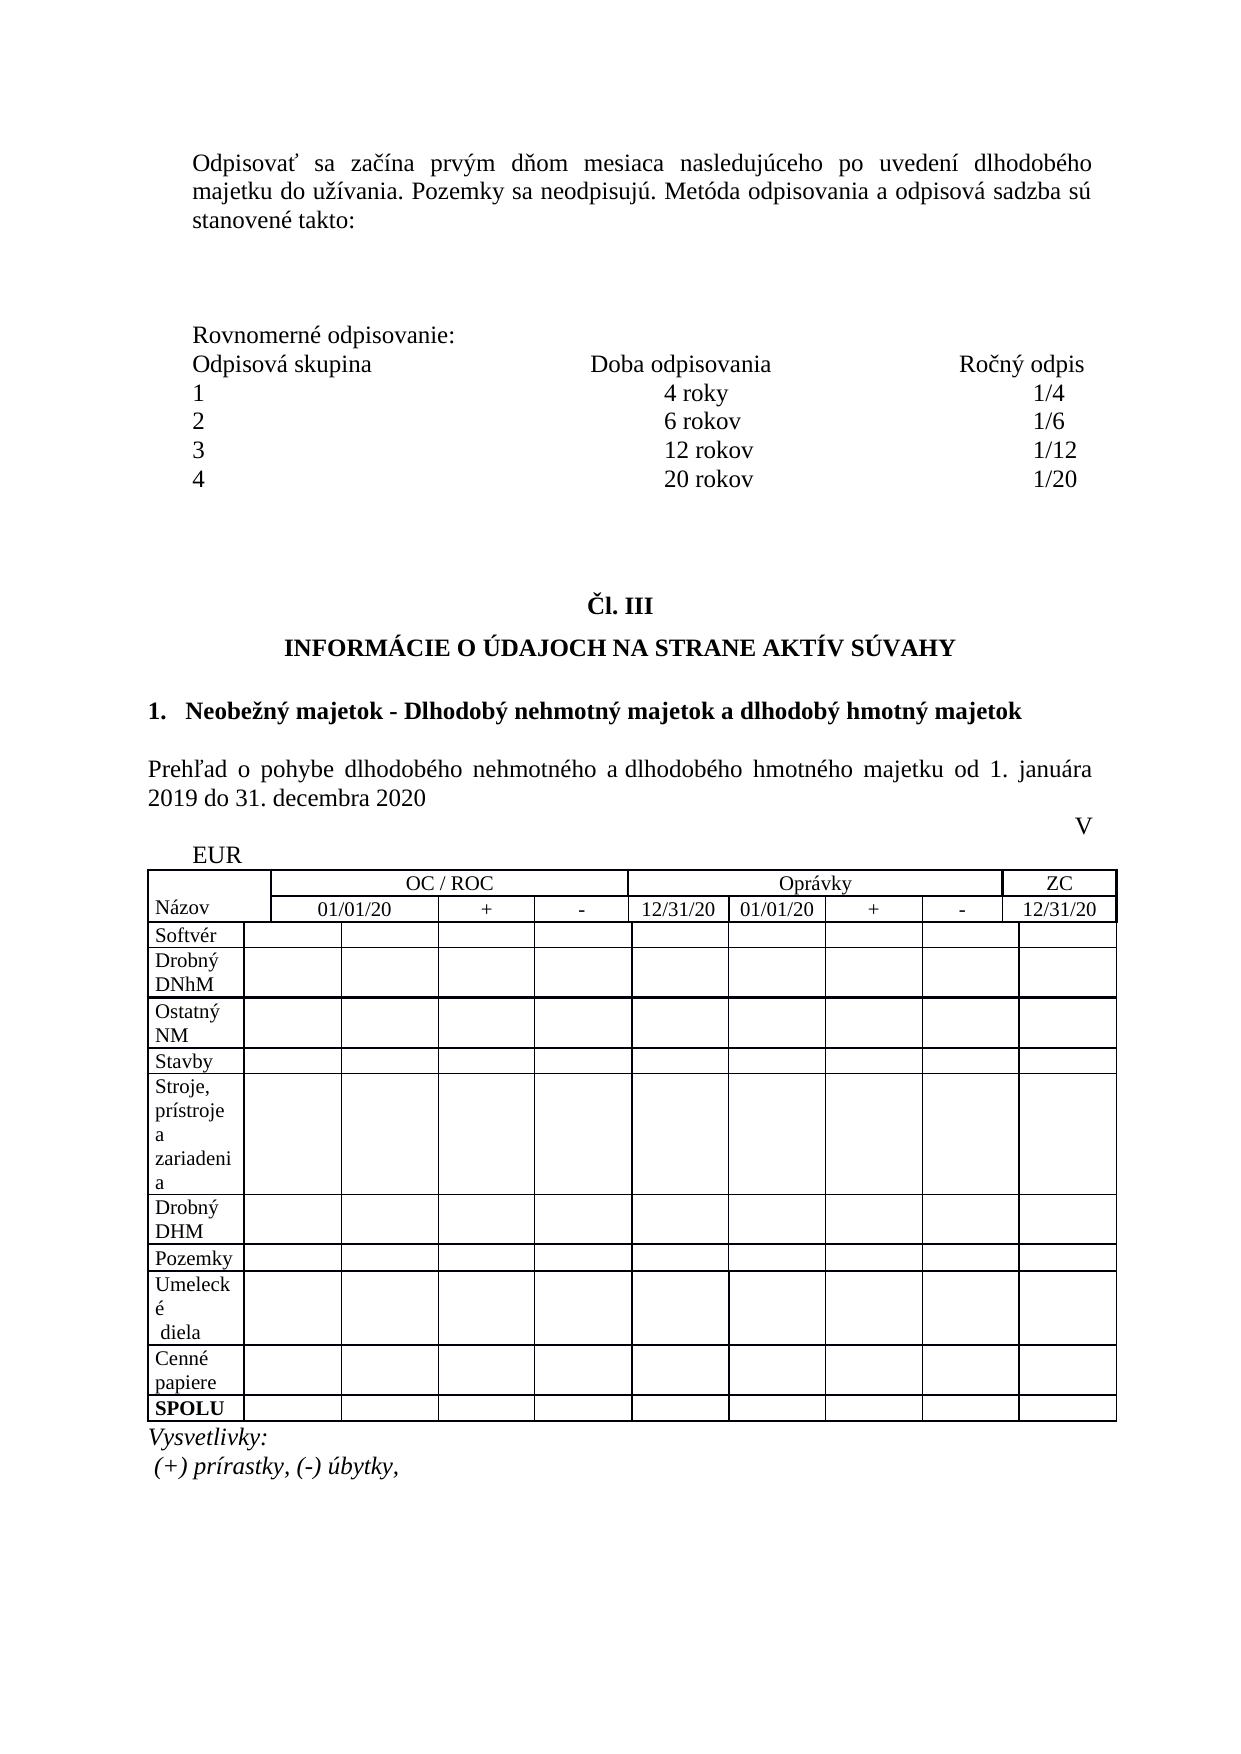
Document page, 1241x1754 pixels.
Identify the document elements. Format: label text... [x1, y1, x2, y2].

table_cell [730, 1396, 825, 1420]
table_cell [729, 1195, 825, 1243]
table_cell [245, 948, 341, 996]
table_cell [730, 1272, 825, 1344]
table_cell [923, 1346, 1018, 1394]
table_cell Ostatný NM [149, 999, 243, 1047]
table_cell [245, 923, 341, 947]
text 3 12 rokov 1/12 [192, 435, 1093, 464]
text (+) prírastky, (-) úbytky, [148, 1451, 1093, 1480]
table_cell [633, 1346, 728, 1394]
table_cell [633, 1272, 728, 1344]
table_cell [439, 948, 534, 996]
table_cell [439, 1272, 534, 1344]
table_cell [342, 1396, 438, 1420]
table_cell [245, 999, 341, 1047]
table_cell Drobný DNhM [149, 948, 243, 996]
table_cell [342, 1346, 438, 1394]
text Vysvetlivky: [148, 1422, 1093, 1451]
table_cell [923, 923, 1018, 947]
table_cell [1020, 948, 1116, 996]
text Odpisová skupina Doba odpisovania Ročný odpis [192, 349, 1093, 378]
table_cell [826, 1272, 922, 1344]
table_cell [826, 1346, 922, 1394]
table_cell [923, 1396, 1018, 1420]
text Prehľad o pohybe dlhodobého nehmotného a dlhodobého hmotného majetku od 1. januára 2019 do 31. decembra 2020 [148, 754, 1093, 811]
table_cell [826, 1049, 922, 1073]
table_cell [439, 999, 534, 1047]
table_cell [1020, 1049, 1116, 1073]
table_cell [439, 923, 534, 947]
table_cell [923, 999, 1018, 1047]
table_cell [633, 1195, 728, 1243]
table_cell [1020, 1074, 1116, 1194]
table_cell [729, 1245, 825, 1269]
table_cell [1020, 1245, 1116, 1269]
table_cell [826, 999, 922, 1047]
table_cell [1020, 1272, 1116, 1344]
text V EUR [148, 811, 1093, 869]
table_cell [729, 923, 825, 947]
table_cell 01.01.20 [730, 897, 825, 921]
table_cell [342, 999, 438, 1047]
table_cell [245, 1074, 341, 1194]
table_cell [923, 1074, 1018, 1194]
table_cell [439, 1074, 534, 1194]
table_cell Stavby [149, 1049, 243, 1073]
table_cell [535, 1245, 631, 1269]
table_cell [633, 1396, 728, 1420]
table_cell [535, 923, 631, 947]
text 2 6 rokov 1/6 [192, 406, 1093, 435]
table_cell 01.01.20 [272, 897, 438, 921]
table_header Oprávky [629, 871, 1001, 895]
table_cell [633, 1074, 728, 1194]
table_cell [535, 1195, 631, 1243]
table_cell [342, 923, 438, 947]
table_cell [439, 1346, 534, 1394]
table_cell [1020, 999, 1116, 1047]
table_cell [826, 948, 922, 996]
table_cell [826, 923, 922, 947]
table_cell [826, 1074, 922, 1194]
subtitle Čl. III [148, 591, 1093, 620]
table_header Názov [149, 871, 270, 921]
table_cell + [439, 897, 534, 921]
table_cell [245, 1272, 341, 1344]
table_cell [826, 1245, 922, 1269]
table_cell [535, 1396, 631, 1420]
table_cell [342, 948, 438, 996]
table_cell [923, 948, 1018, 996]
table_cell [633, 1049, 728, 1073]
table_cell Stroje, prístroje a zariadenia [149, 1074, 243, 1194]
table_cell [923, 1049, 1018, 1073]
table_cell 31.12.20 [1003, 897, 1115, 921]
table_cell [633, 1245, 728, 1269]
table_cell Drobný DHM [149, 1195, 243, 1243]
table_cell [439, 1049, 534, 1073]
table_cell [439, 1245, 534, 1269]
table_cell [923, 1272, 1018, 1344]
table_cell [439, 1396, 534, 1420]
table_cell - [923, 897, 1002, 921]
table_cell [535, 1074, 631, 1194]
table_cell 31.12.20 [629, 897, 728, 921]
table_cell [729, 999, 825, 1047]
table_cell [729, 948, 825, 996]
table_cell [729, 1074, 825, 1194]
table_cell [535, 1272, 631, 1344]
table_header OC / ROC [272, 871, 627, 895]
subtitle Neobežný majetok - Dlhodobý nehmotný majetok a dlhodobý hmotný majetok [148, 696, 1093, 725]
table_cell Cenné papiere [149, 1346, 243, 1394]
text Odpisovať sa začína prvým dňom mesiaca nasledujúceho po uvedení dlhodobého majetku do užívania. Pozemky sa neodpisujú. Metóda odpisovania a odpisová sadzba sú stanovené takto: [192, 148, 1093, 234]
table_cell [439, 1195, 534, 1243]
table_cell [342, 1074, 438, 1194]
text 1 4 roky 1/4 [192, 378, 1093, 406]
table_cell [1020, 1396, 1116, 1420]
table_cell Pozemky [149, 1245, 243, 1269]
table_cell [730, 1346, 825, 1394]
table_cell - [535, 897, 628, 921]
table_cell [535, 948, 631, 996]
table_cell SPOLU [149, 1396, 243, 1420]
table_cell [729, 1049, 825, 1073]
table_cell [535, 1049, 631, 1073]
text Rovnomerné odpisovanie: [192, 320, 1093, 349]
table_cell [245, 1245, 341, 1269]
table_cell [245, 1049, 341, 1073]
table_cell [633, 948, 728, 996]
table_header ZC [1004, 871, 1115, 895]
table_cell [633, 923, 728, 947]
subtitle informácie o údajoch na strane aktív súvahy [148, 633, 1093, 661]
table_cell [245, 1396, 341, 1420]
table_cell [342, 1049, 438, 1073]
table_cell [826, 1396, 922, 1420]
table_cell [633, 999, 728, 1047]
table_cell [535, 1346, 631, 1394]
table_cell [923, 1195, 1018, 1243]
table_cell [1020, 1195, 1116, 1243]
table_cell [1020, 923, 1116, 947]
table_cell [245, 1346, 341, 1394]
text 4 20 rokov 1/20 [192, 464, 1093, 493]
table_cell [342, 1272, 438, 1344]
table_cell Softvér [149, 923, 243, 947]
table_cell [342, 1195, 438, 1243]
table_cell [535, 999, 631, 1047]
table_cell [1020, 1346, 1116, 1394]
table_cell [245, 1195, 341, 1243]
table_cell Umelecké diela [149, 1272, 243, 1344]
table_cell [342, 1245, 438, 1269]
table_cell [923, 1245, 1018, 1269]
table_cell + [826, 897, 922, 921]
table_cell [826, 1195, 922, 1243]
